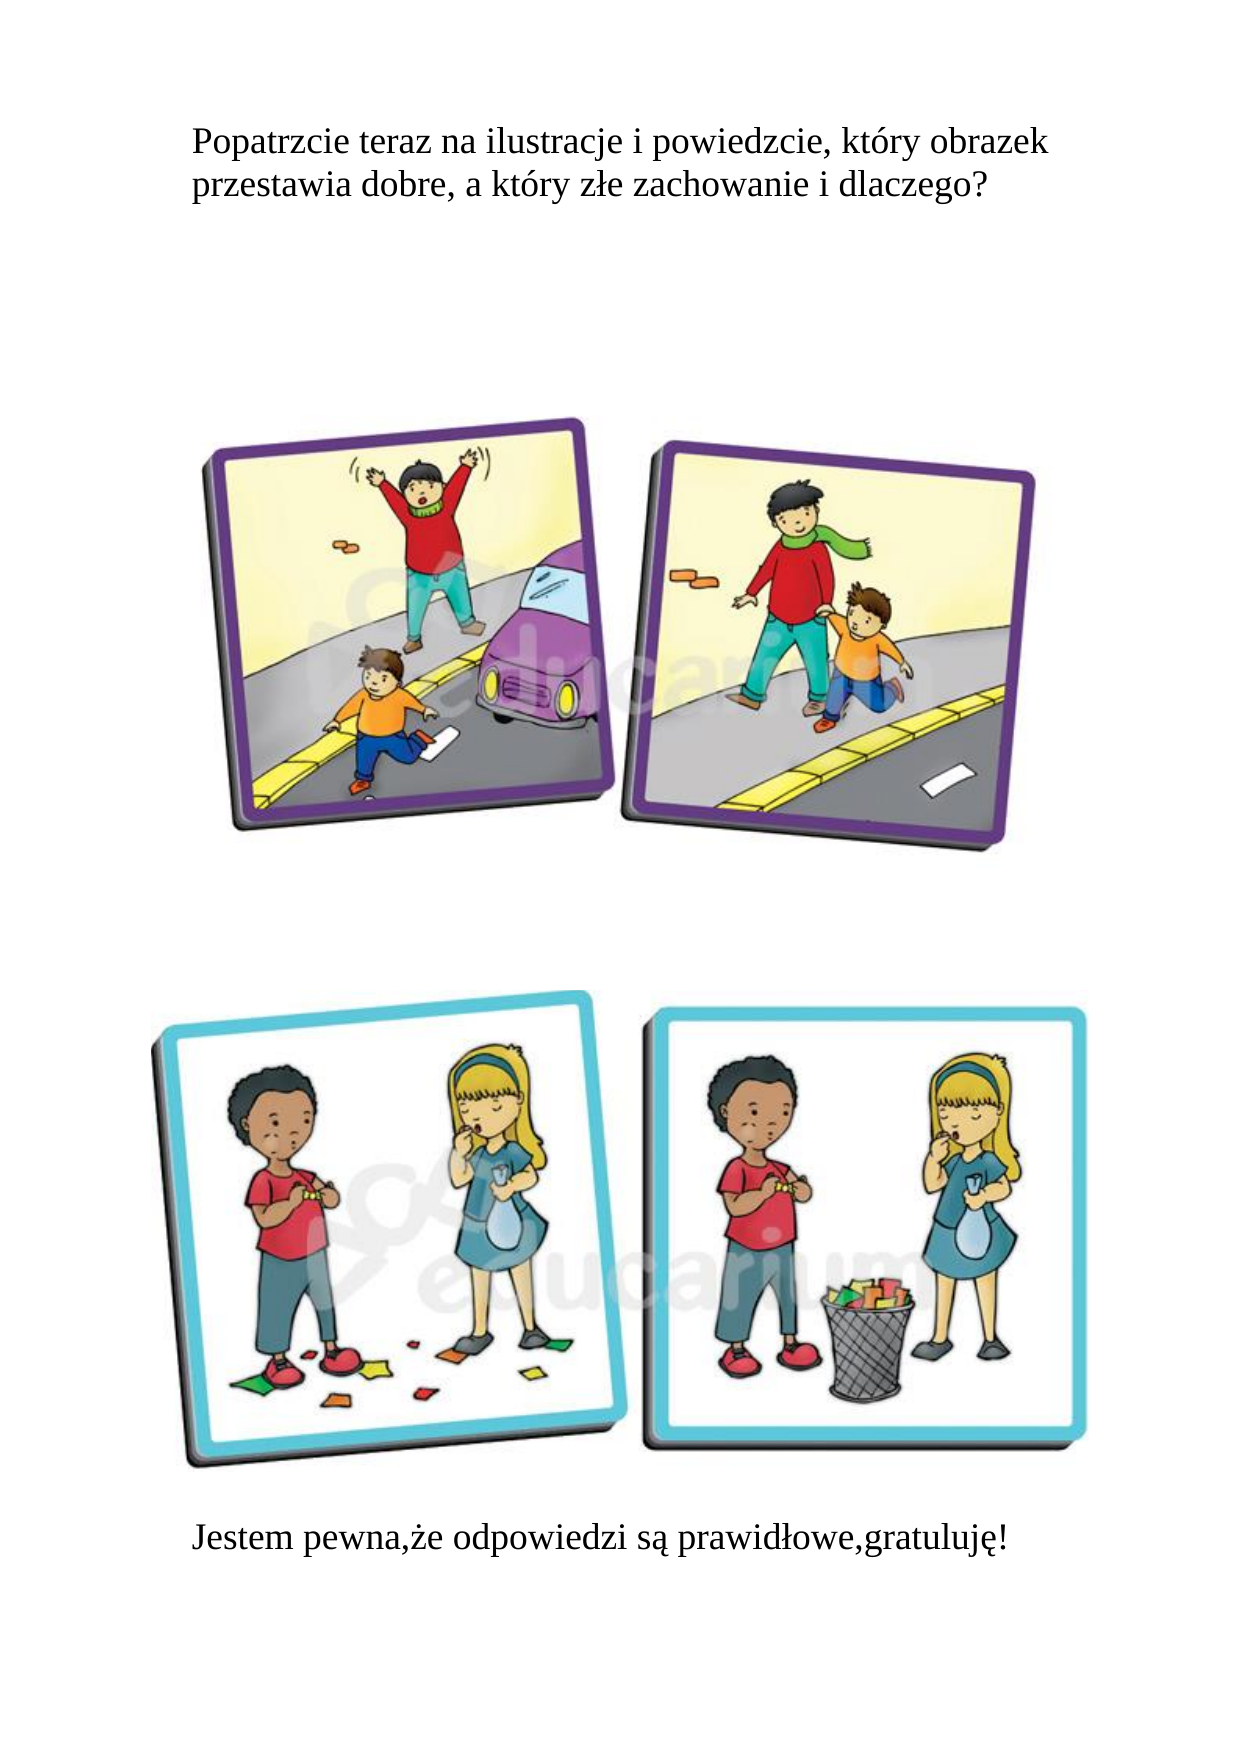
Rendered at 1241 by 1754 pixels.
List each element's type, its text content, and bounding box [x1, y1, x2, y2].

text Popatrzcie teraz na ilustracje i powiedzcie, który obrazek przestawia dobre, a który złe zachowanie i dlaczego? [118, 118, 1122, 204]
picture [151, 990, 1089, 1472]
text Jestem pewna,że odpowiedzi są prawidłowe,gratuluję! [118, 1514, 1122, 1557]
picture [151, 367, 1089, 904]
